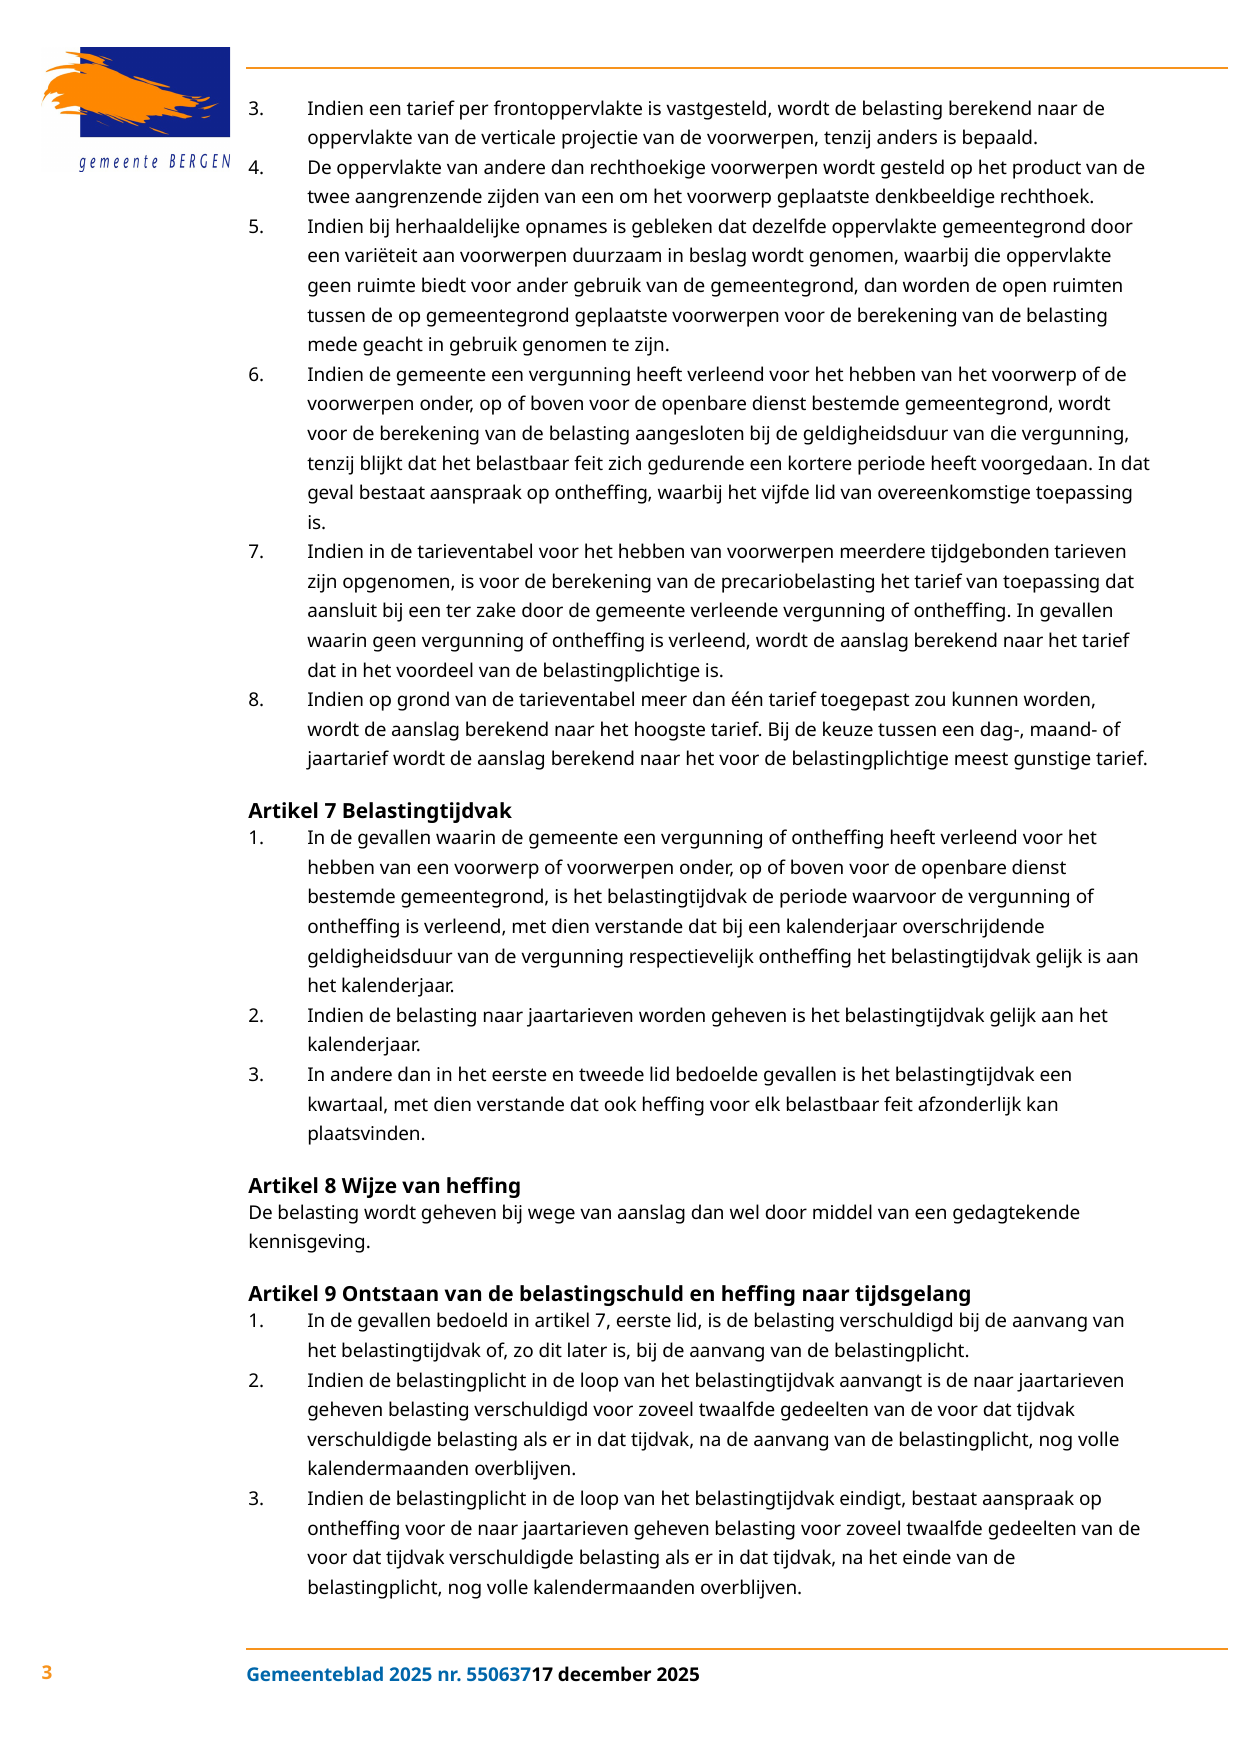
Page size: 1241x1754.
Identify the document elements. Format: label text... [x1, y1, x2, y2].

list In de gevallen bedoeld in artikel 7, eerste lid, is de belasting verschuldigd bij de aanvang van het belastingtijdvak of, zo dit later is, bij de aanvang van de belastingplicht. [248, 1308, 1152, 1363]
list Indien bij herhaaldelijke opnames is gebleken dat dezelfde oppervlakte gemeentegrond door een variëteit aan voorwerpen duurzaam in beslag wordt genomen, waarbij die oppervlakte geen ruimte biedt voor ander gebruik van de gemeentegrond, dan worden de open ruimten tussen de op gemeentegrond geplaatste voorwerpen voor de berekening van de belasting mede geacht in gebruik genomen te zijn. [248, 213, 1152, 357]
text De belasting wordt geheven bij wege van aanslag dan wel door middel van een gedagtekende kennisgeving. [248, 1199, 1152, 1254]
list Indien de belastingplicht in de loop van het belastingtijdvak aanvangt is de naar jaartarieven geheven belasting verschuldigd voor zoveel twaalfde gedeelten van de voor dat tijdvak verschuldigde belasting als er in dat tijdvak, na de aanvang van de belastingplicht, nog volle kalendermaanden overblijven. [248, 1367, 1152, 1481]
list De oppervlakte van andere dan rechthoekige voorwerpen wordt gesteld op het product van de twee aangrenzende zijden van een om het voorwerp geplaatste denkbeeldige rechthoek. [248, 154, 1152, 209]
list Indien op grond van de tarieventabel meer dan één tarief toegepast zou kunnen worden, wordt de aanslag berekend naar het hoogste tarief. Bij de keuze tussen een dag-, maand- of jaartarief wordt de aanslag berekend naar het voor de belastingplichtige meest gunstige tarief. [248, 686, 1152, 771]
list In andere dan in het eerste en tweede lid bedoelde gevallen is het belastingtijdvak een kwartaal, met dien verstande dat ook heffing voor elk belastbaar feit afzonderlijk kan plaatsvinden. [248, 1061, 1152, 1146]
list Indien de gemeente een vergunning heeft verleend voor het hebben van het voorwerp of de voorwerpen onder, op of boven voor de openbare dienst bestemde gemeentegrond, wordt voor de berekening van de belasting aangesloten bij de geldigheidsduur van die vergunning, tenzij blijkt dat het belastbaar feit zich gedurende een kortere periode heeft voorgedaan. In dat geval bestaat aanspraak op ontheffing, waarbij het vijfde lid van overeenkomstige toepassing is. [248, 361, 1152, 535]
list Indien in de tarieventabel voor het hebben van voorwerpen meerdere tijdgebonden tarieven zijn opgenomen, is voor de berekening van de precariobelasting het tarief van toepassing dat aansluit bij een ter zake door de gemeente verleende vergunning of ontheffing. In gevallen waarin geen vergunning of ontheffing is verleend, wordt de aanslag berekend naar het tarief dat in het voordeel van de belastingplichtige is. [248, 538, 1152, 683]
list In de gevallen waarin de gemeente een vergunning of ontheffing heeft verleend voor het hebben van een voorwerp of voorwerpen onder, op of boven voor de openbare dienst bestemde gemeentegrond, is het belastingtijdvak de periode waarvoor de vergunning of ontheffing is verleend, met dien verstande dat bij een kalenderjaar overschrijdende geldigheidsduur van de vergunning respectievelijk ontheffing het belastingtijdvak gelijk is aan het kalenderjaar. [248, 824, 1152, 998]
picture [41, 47, 231, 172]
text Artikel 8 Wijze van heffing [248, 1171, 1152, 1199]
text Artikel 9 Ontstaan van de belastingschuld en heffing naar tijdsgelang [248, 1279, 1152, 1308]
list Indien de belastingplicht in de loop van het belastingtijdvak eindigt, bestaat aanspraak op ontheffing voor de naar jaartarieven geheven belasting voor zoveel twaalfde gedeelten van de voor dat tijdvak verschuldigde belasting als er in dat tijdvak, na het einde van de belastingplicht, nog volle kalendermaanden overblijven. [248, 1485, 1152, 1599]
list Indien een tarief per frontoppervlakte is vastgesteld, wordt de belasting berekend naar de oppervlakte van de verticale projectie van de voorwerpen, tenzij anders is bepaald. [248, 95, 1152, 150]
list Indien de belasting naar jaartarieven worden geheven is het belastingtijdvak gelijk aan het kalenderjaar. [248, 1002, 1152, 1057]
text Artikel 7 Belastingtijdvak [248, 796, 1152, 824]
